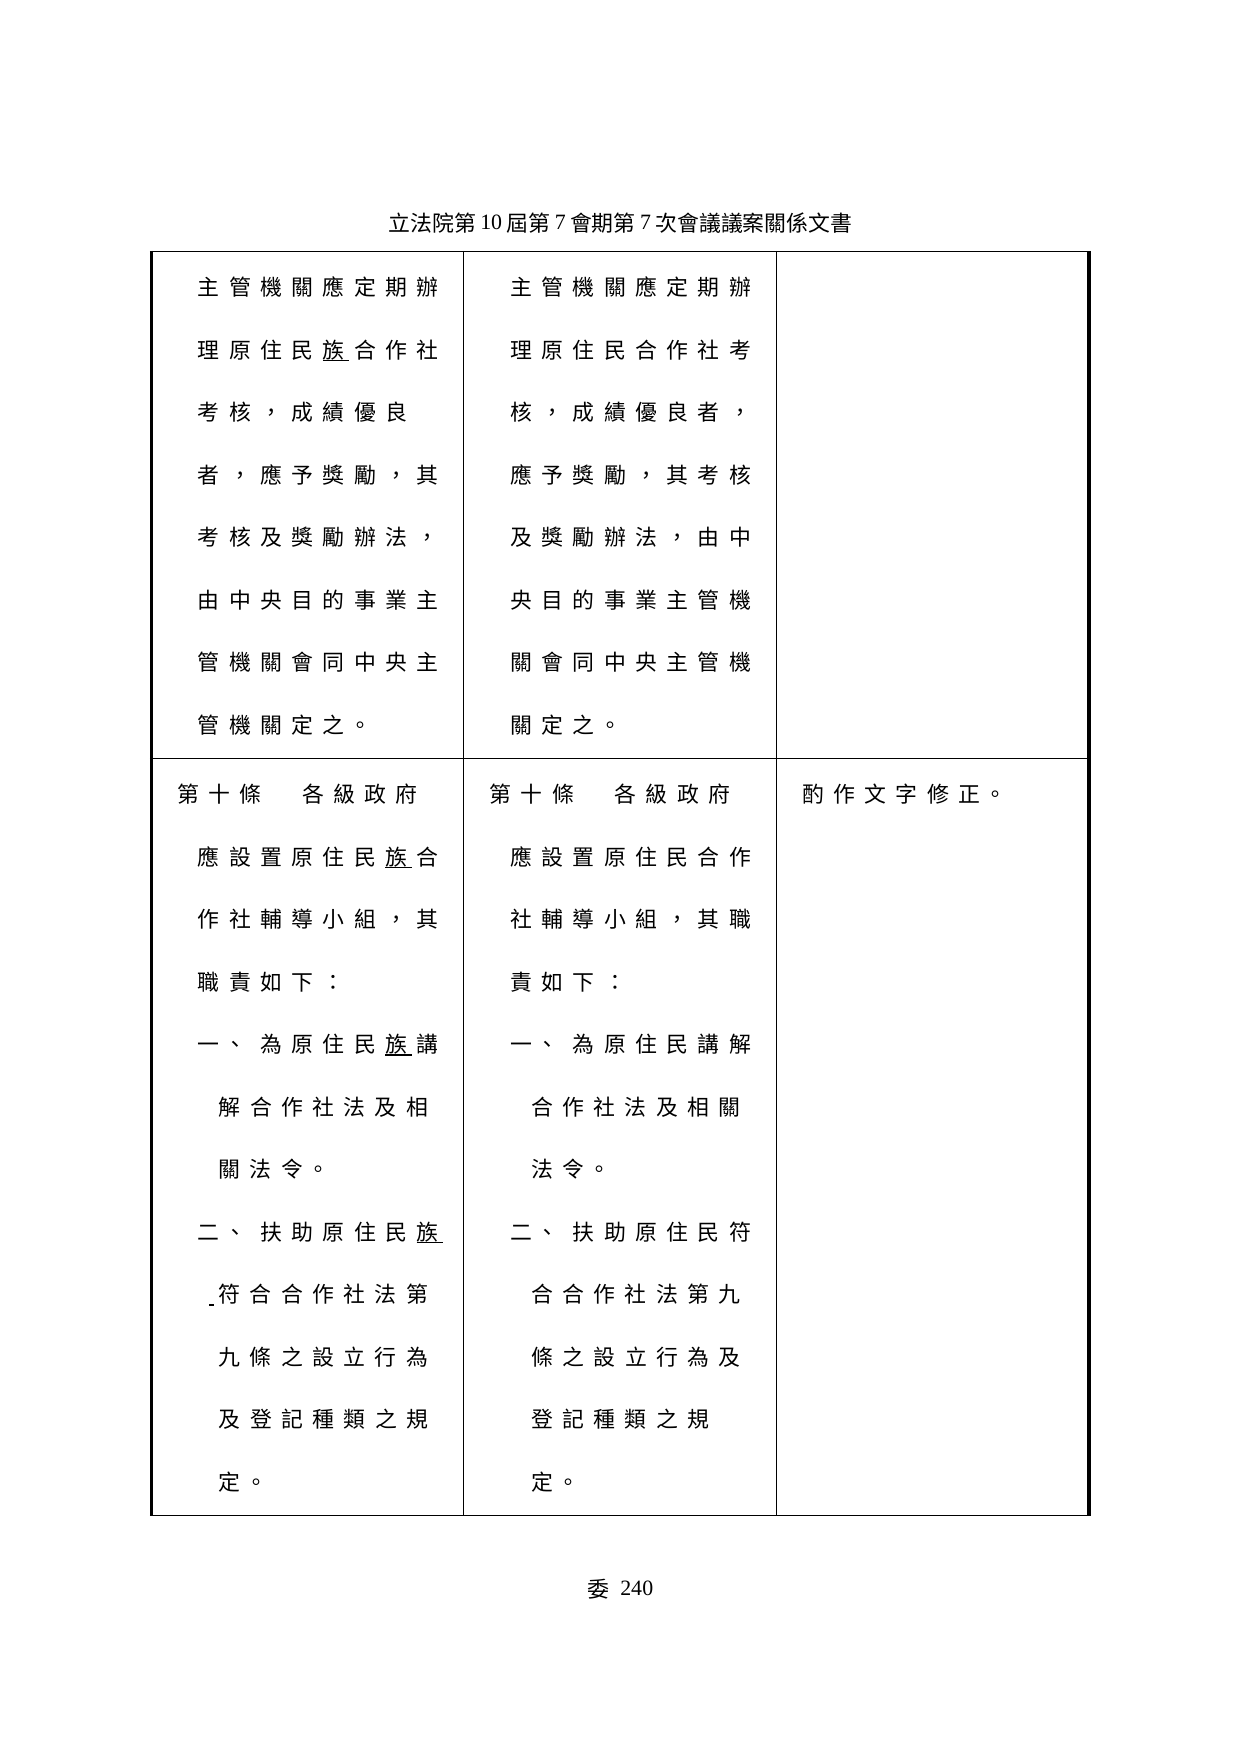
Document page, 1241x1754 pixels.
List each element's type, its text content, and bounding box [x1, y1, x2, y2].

table_cell 酌作文字修正。 [777, 759, 1087, 1514]
table_cell 第十條 各級政府應設置原住民族合作社輔導小組，其職責如下： 一、為原住民族講解合作社法及相關法令。 二、扶助原住民族符合合作社法第九條之設立行為及登記種類之規定。 [153, 759, 463, 1514]
table_cell 主管機關應定期辦理原住民合作社考核，成績優良者，應予獎勵，其考核及獎勵辦法，由中央目的事業主管機關會同中央主管機關定之。 [464, 252, 776, 758]
table_cell 第十條 各級政府應設置原住民合作社輔導小組，其職責如下： 一、為原住民講解合作社法及相關法令。 二、扶助原住民符合合作社法第九條之設立行為及登記種類之規定。 [464, 759, 776, 1514]
table_cell [777, 252, 1087, 758]
table_cell 主管機關應定期辦理原住民族合作社考核，成績優良者，應予獎勵，其考核及獎勵辦法，由中央目的事業主管機關會同中央主管機關定之。 [153, 252, 463, 758]
